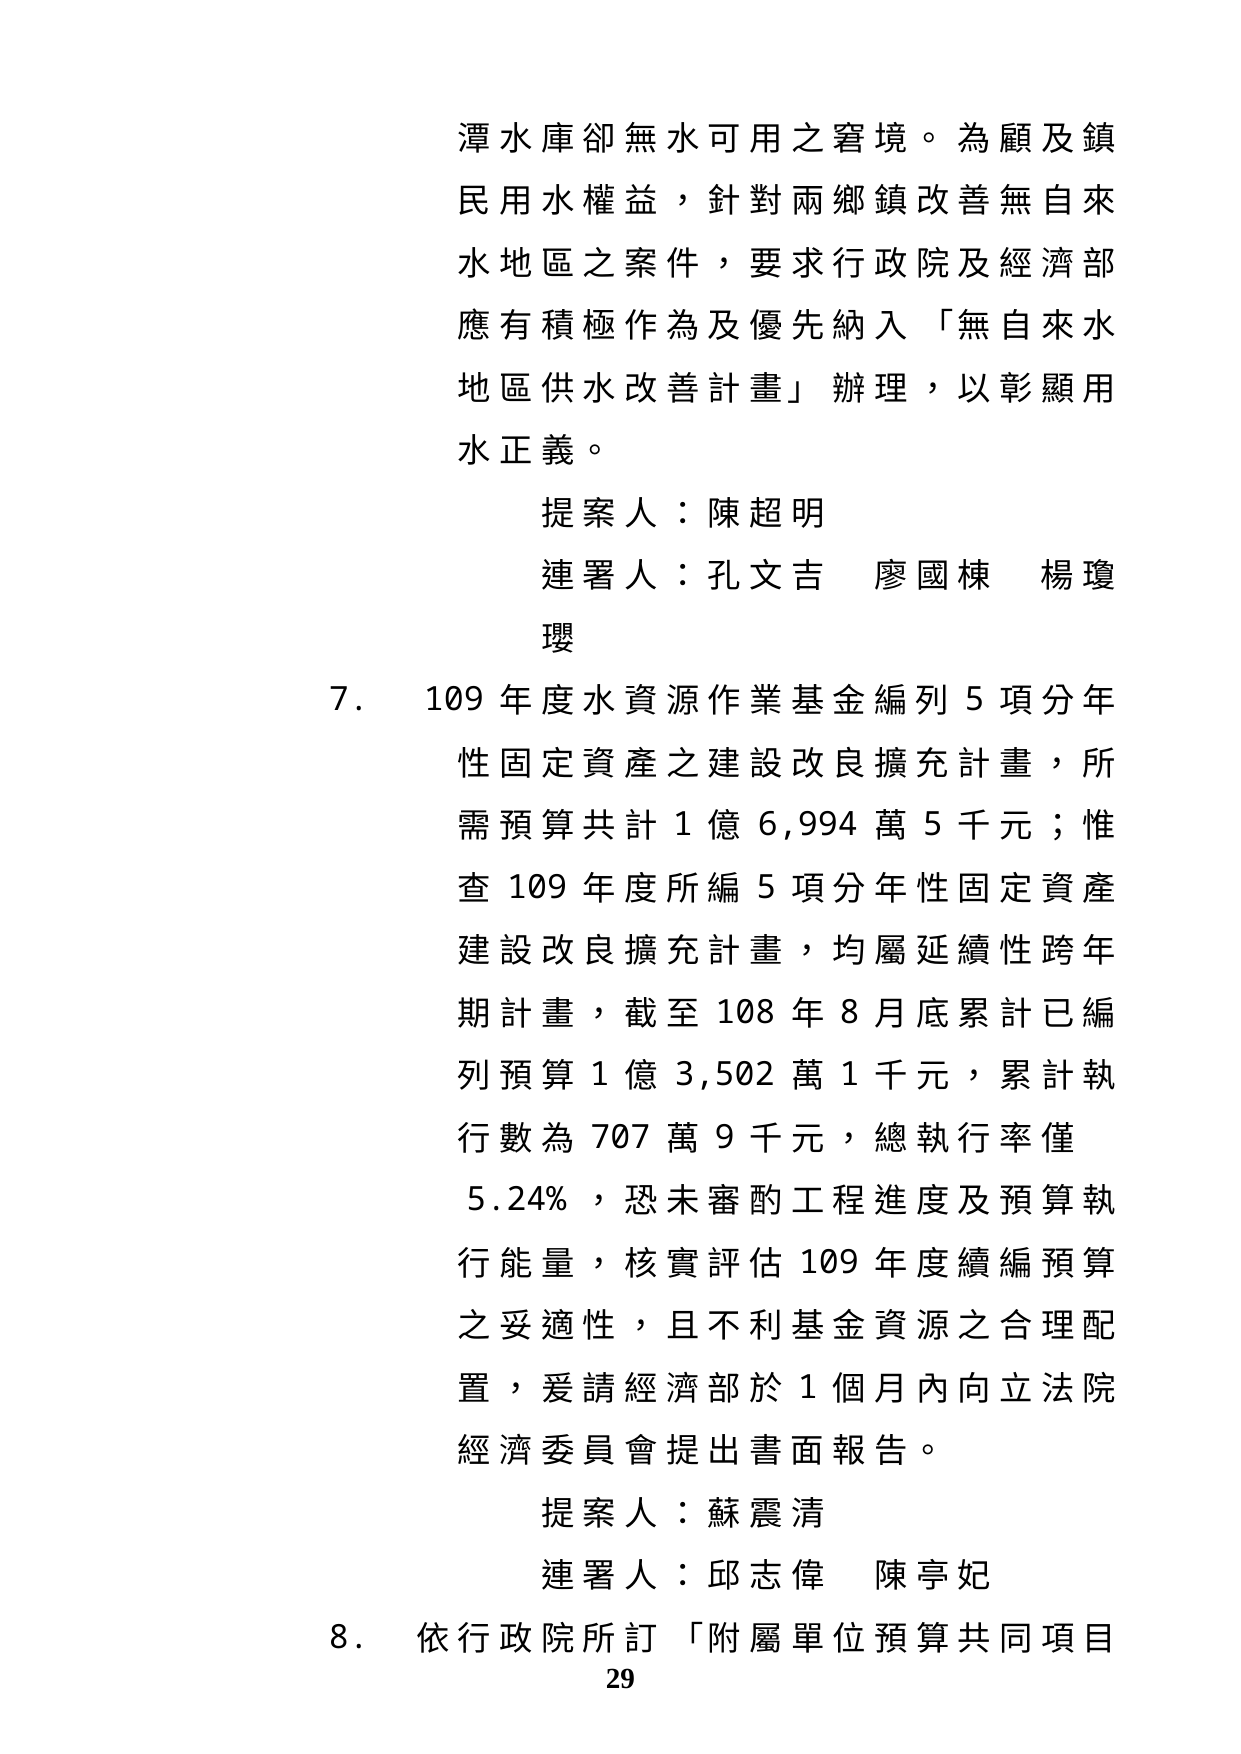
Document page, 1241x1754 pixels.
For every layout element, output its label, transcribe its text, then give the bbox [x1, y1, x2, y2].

text 提案人：陳超明 [518, 469, 1120, 531]
list 潭水庫卻無水可用之窘境。為顧及鎮民用水權益，針對兩鄉鎮改善無自來水地區之案件，要求行政院及經濟部應有積極作為及優先納入「無自來水地區供水改善計畫」辦理，以彰顯用水正義。 [312, 94, 1120, 469]
list 109年度水資源作業基金編列5項分年性固定資產之建設改良擴充計畫，所需預算共計1億6,994萬5千元；惟查109年度所編5項分年性固定資產建設改良擴充計畫，均屬延續性跨年期計畫，截至108年8月底累計已編列預算1億3,502萬1千元，累計執行數為707萬9千元，總執行率僅5.24%，恐未審酌工程進度及預算執行能量，核實評估109年度續編預算之妥適性，且不利基金資源之合理配置，爰請經濟部於1個月內向立法院經濟委員會提出書面報告。 [312, 656, 1120, 1469]
text 連署人：孔文吉 廖國棟 楊瓊瓔 [518, 531, 1120, 656]
text 連署人：邱志偉 陳亭妃 [501, 1531, 1120, 1594]
list 依行政院所訂「附屬單位預算共同項目 [312, 1594, 1120, 1656]
text 提案人：蘇震清 [501, 1469, 1120, 1531]
